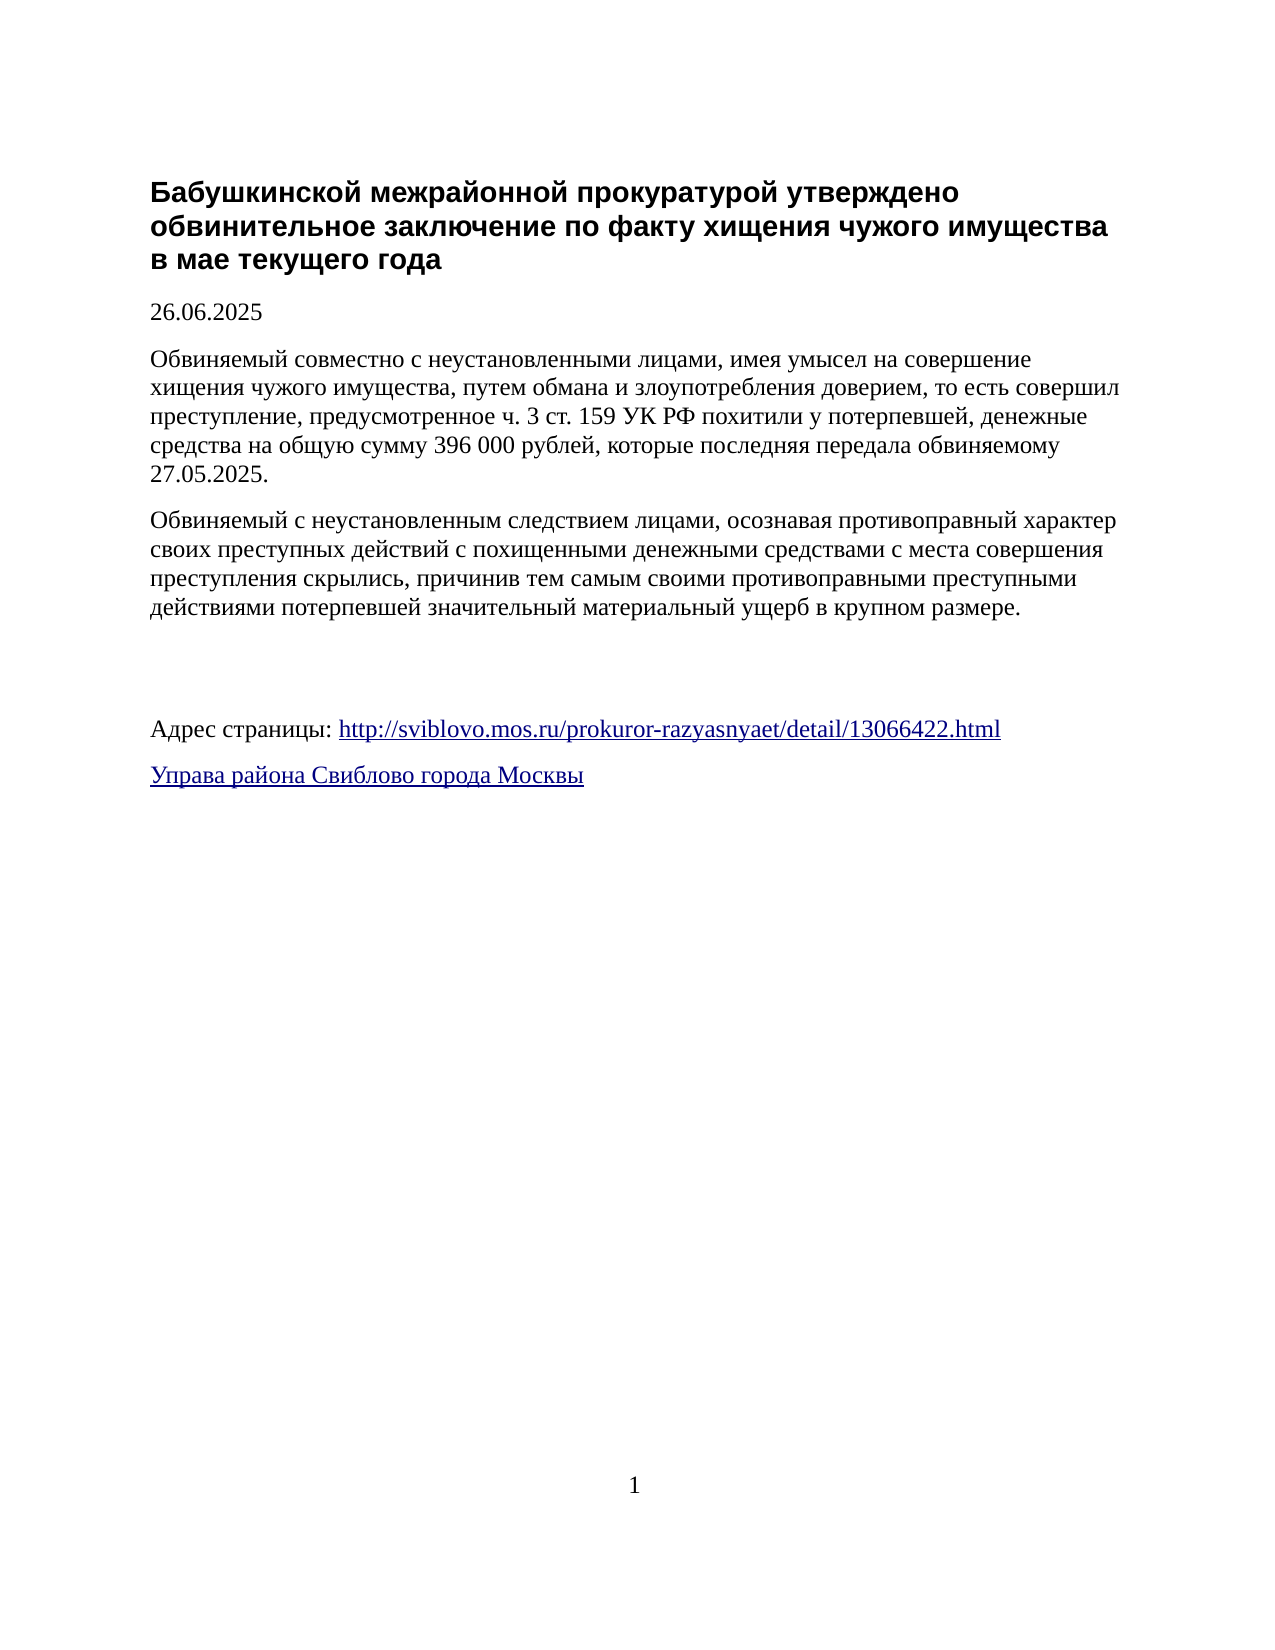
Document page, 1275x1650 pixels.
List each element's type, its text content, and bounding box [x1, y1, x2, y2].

text Управа района Свиблово города Москвы [150, 760, 1125, 789]
text Обвиняемый совместно с неустановленными лицами, имея умысел на совершение хищения чужого имущества, путем обмана и злоупотребления доверием, то есть совершил преступление, предусмотренное ч. 3 ст. 159 УК РФ похитили у потерпевшей, денежные средства на общую сумму 396 000 рублей, которые последняя передала обвиняемому 27.05.2025. [150, 344, 1125, 487]
text 26.06.2025 [150, 297, 1125, 326]
text Обвиняемый с неустановленным следствием лицами, осознавая противоправный характер своих преступных действий с похищенными денежными средствами с места совершения преступления скрылись, причинив тем самым своими противоправными преступными действиями потерпевшей значительный материальный ущерб в крупном размере. [150, 505, 1125, 620]
subtitle Бабушкинской межрайонной прокуратурой утверждено обвинительное заключение по факту хищения чужого имущества в мае текущего года [150, 175, 1125, 276]
text Адрес страницы: http://sviblovo.mos.ru/prokuror-razyasnyaet/detail/13066422.html [150, 714, 1125, 742]
